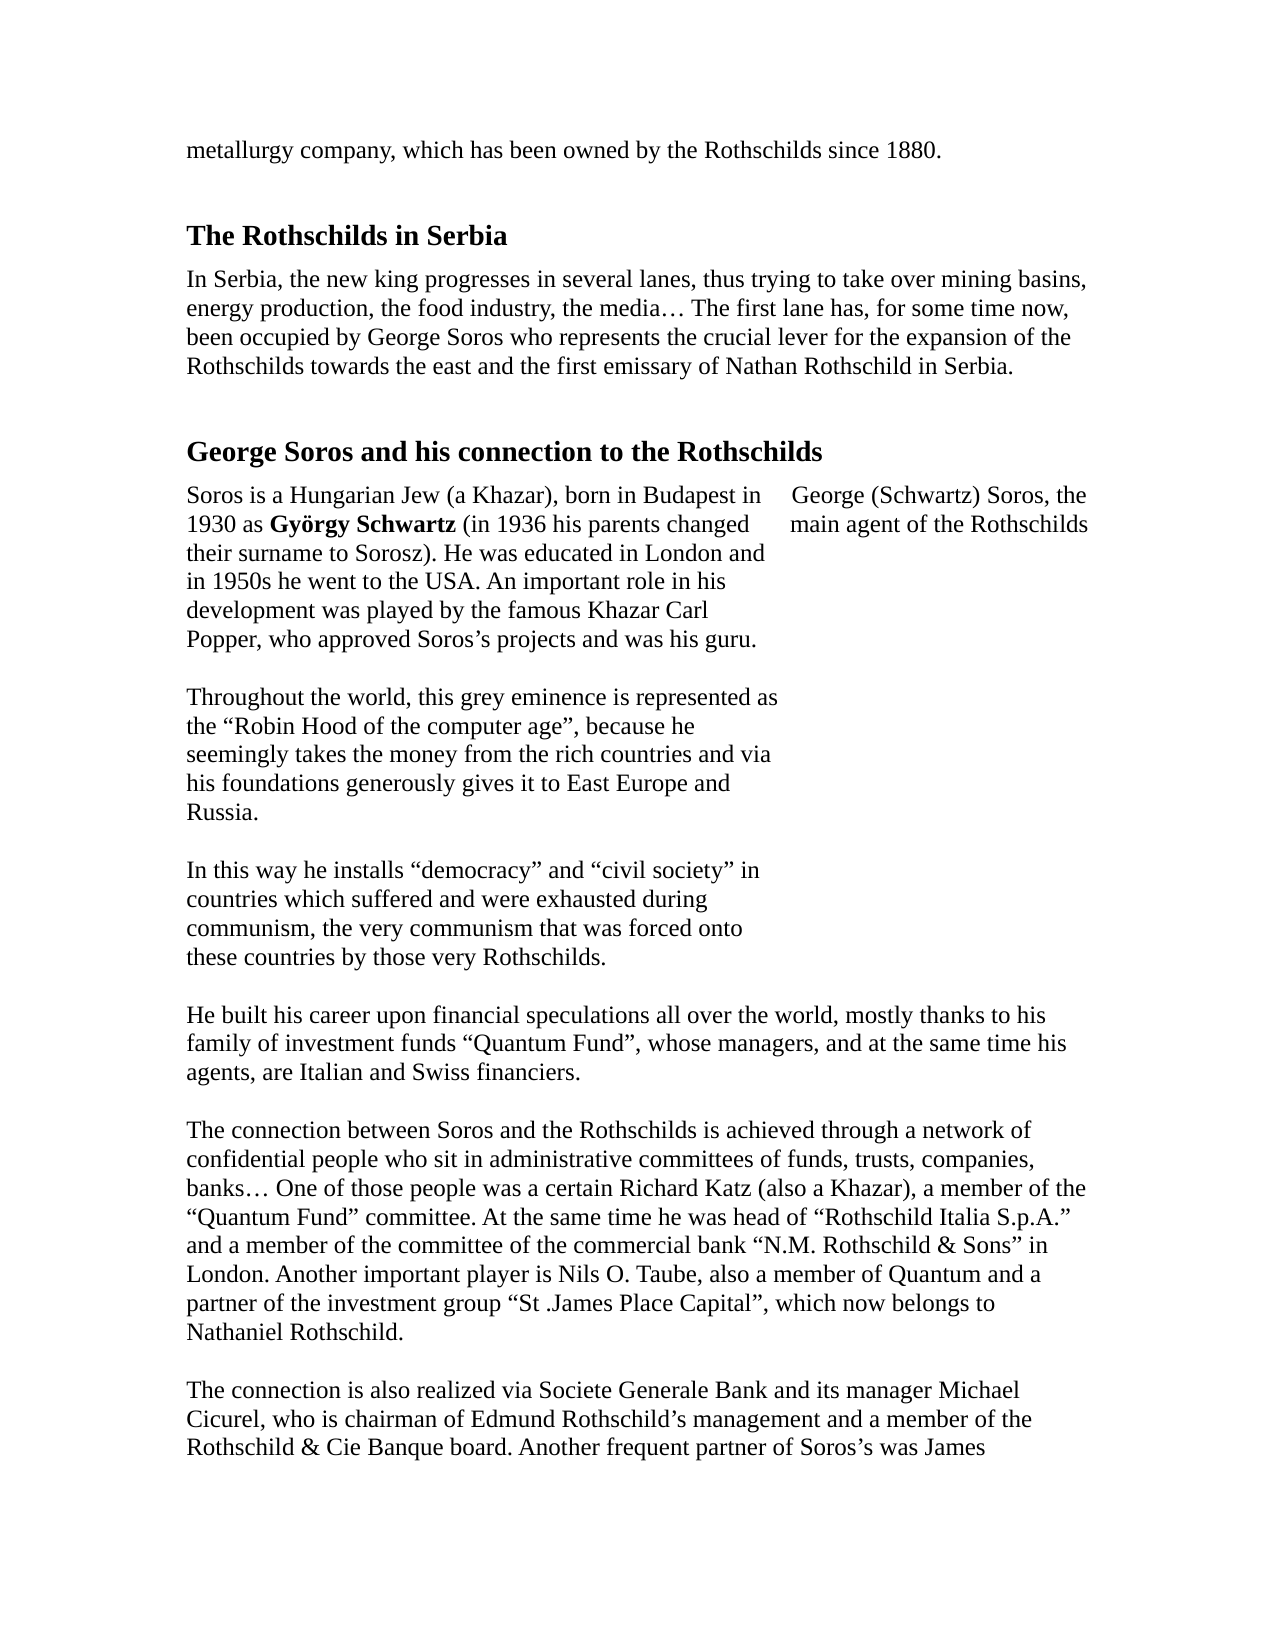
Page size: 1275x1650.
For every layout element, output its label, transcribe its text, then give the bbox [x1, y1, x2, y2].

table_header [789, 538, 1089, 956]
table_cell - Eduard Rothschild (1957) David’s half-brother Eduard is also a member of the investment bank. In addition to this, he controls the renowned French newspaper “Liberation”. He is at the head of the “Imerys” metallurgy company, which has been owned by the Rothschilds since 1880. The Rothschilds in Serbia In Serbia, the new king progresses in several lanes, thus trying to take over mining basins, energy production, the food industry, the media… The first lane has, for some time now, been occupied by George Soros who represents the crucial lever for the expansion of the Rothschilds towards the east and the first emissary of Nathan Rothschild in Serbia. George Soros and his connection to the Rothschilds Soros is a Hungarian Jew (a Khazar), born in Budapest in 1930 as György Schwartz (in 1936 his parents changed their surname to Sorosz). He was educated in London and in 1950s he went to the USA. An important role in his development was played by the famous Khazar Carl Popper, who approved Soros’s projects and was his guru. Throughout the world, this grey eminence is represented as the “Robin Hood of the computer age”, because he seemingly takes the money from the rich countries and via his foundations generously gives it to East Europe and Russia. In this way he installs “democracy” and “civil society” in countries which suffered and were exhausted during communism, the very communism that was forced onto these countries by those very Rothschilds. He built his career upon financial speculations all over the world, mostly thanks to his family of investment funds “Quantum Fund”, whose managers, and at the same time his agents, are Italian and Swiss financiers. The connection between Soros and the Rothschilds is achieved through a network of confidential people who sit in administrative committees of funds, trusts, companies, banks… One of those people was a certain Richard Katz (also a Khazar), a member of the “Quantum Fund” committee. At the same time he was head of “Rothschild Italia S.p.A.” and a member of the committee of the commercial bank “N.M. Rothschild & Sons” in London. Another important player is Nils O. Taube, also a member of Quantum and a partner of the investment group “St .James Place Capital”, which now belongs to Nathaniel Rothschild. The connection is also realized via Societe Generale Bank and its manager Michael Cicurel, who is chairman of Edmund Rothschild’s management and a member of the Rothschild & Cie Banque board. Another frequent partner of Soros’s was James Goldsmith (a Khazar), related to Rothschild dynasty. Soros’s Network in Serbia In Serbia, this grey eminence is preparing the ground for Nathaniel Rothschild and is an important creator of the political, legal, economic, cultural and media image of Serbian society. On his way to the achievement of his goals he is seeking to drive out the Serbian Orthodox church, the Serbian language, the Cyrillic alphabet, Serbian history, nationalism… He spun the network of his influence way back in 1990s through the “Open Society Fund”, :Humanitarian Rights Fund”, “Helsinki Committee”, “Belgrade Circle”, “European Movement”, “Centre for Anti-War Action”, “NUNS”, “ANEM”, “OTPOR”… Today, all the leading NGOs are branch offices of the Rothschilds and are entrusted with not only attaining the greatest political influence possible, but also with the psychological shaping of the nation. By constantly pinning on the Serbian people accusations for genocide, criminal mentality and collective guilt, these phantom organizations aim at creating the feelings of fear and guilt in people. These feelings are supposed to materialize as indifference to a piece of land, to driving Serbs out of their land or, in other words, to colonization. This is also done in the form of liberalism which is supposed to reach metastasis in state institutions, in the family, the nation, tradition, culture, and thus ensure a clear passage for Rothschild empire. In addition to the abovementioned organizations, very active participants in this offensive are “Yucom”, the Belgrade Centre for Human Rights, the Civil Initiative, the Centre for Cultural Decontamination, Women in Black, the Youth Initiative… Advocates of this anti-Serb hysteria are Sonja Biserko, Natasa Kandic, Vuco, Borka Pavicevic (the wife of the lawyer Nikola Barovic), Miljenko Dereta, Vojin Dimitrijevic, Srdja Popovic, Mirko Djordjevic, Biljana Srbljanovic, Zoran Ostojic, and the journalists Petar Lukovic, Teofil Pancic, as well as all the other infamous vedettas of Soros’s. Soros also pushes anti-Semitism, which is then ascribed to the “xenophobic Serbian society”. Those in charge of this are Filip David, Jovan Byford, Laszlo Sekel… Various “incidents”, threatening letters, desecrating of monuments, graffiti are all parts of this plan. We should not disregard the fact that the Open Society Fund supports (both financially and ideologically) the organizations advocating gay rights (Labris, Queeria, Gay Serbia…). Marketing and the media and logistic support to this subversive project are ensured through “independent” media, such as B92, Studio B, TV Pink, TV Panonija, ANEM (the TV stations Devic, RTV Globus, RTV M+, RTV Kraljevo, RTV Nisava, RTV Pancevo, RTV Spektar, RTV Trstenik, the radio stations Radio 021, Bum 93, Radio Sombor, Radio Index, Radio Subotica, Radio Pirot, Radio Ozon…), the “Free Europe” radio… The cable TV network SBB and the satellite television TOTAL TV which are expanding, are also owned by Soros. The production companies VIN and PG Network contribute to the information unity. The Media Centre provides additional publicity to the so-called NGO sector. In addition to the electronic media, Soros’s list includes the newspapers and magazines Danas, Vreme, Evropa, Republika, the association of independent local media “Local Press” (the newspapers Pancevac, Kikindske, Vranjske novine, Nasa rec…), the publishing houses Samizdat, Dan graf, Stubovi culture, Fabrika knjiga, Klio, Aleksandrija pres; the book distributors Bookbridge, Beopolis… He also controls the information agency Sense and the two leading information agencies in Serbia – Beta and Fonet. At the same time these agencies are branch offices of AP (Associated Press) and Reuters, which have been owned by the Rothshilds ever since 19th century. Sorosz has also infiltrated cultural and educational institutions, theatres, the National Library, the Historical Archives, SANU (Serbian Academy of Arts and Sciences)…He has gathered around himself a large group of actors, directors, playwrights, musicians, writers, scientists, analysts, former diplomats, who assist him in animating more and more followers. Two Gorans – Markovic (whose mentor is Bernard Levi, a great friend of Bernard Coushner’s) and Paskaljevic, satanize Serbs at film festivals. We should also mention the following educational organizations of Soros’s: the Union University, the Alternative Academic Education Network (AAOM), the Belgrade Open School, the Centre for Women Studies (which sprung out of the feminist group “Woman and Society”)… They recruit future Sorosz’s mercenaries. The centre for the improvement of legal studies – Human Rights Watch (HRW) is also present. CESID and all the other polling organizations are in the same camp. A political acquisition of the Rothschilds’ In addition to the “non-governmental” sector, Soros has laid his hands on the finances as well, controlling them via various “experts” (G17+) who are financed by the “Open Society”. Beside this, we should point out that Soros has stocks at Societe Generale bank, which takes up an important part of the financial market. The Hague Tribunal is also financed from Soros’s funds. The most active of Soros’s exponents in the political life in Serbia (of course, apart from the “non-governmental” system and G17+) is the coalition gathered around LDP and Cedomir Jovanovic, which was the most expensive of Rothshild’s investments in the latest parliament elections. Together with the guests of the radio show Pescanik (B92 Radio), this anti-Serb group articulates the ideas of Nathaniel Rothshild most brutally and loudly. The Spiritus agens of this virulent group is Latinka Perovic, the founder of modern liberalism in Serbia. We should say that Soros spreads his influence through the Democratic Party as well. The best example of this is the election of Oliver Dulic, one of Sonja Liht’s personnel, as president of Serbian Parliament. What are Rothshilds’ interests in Kosmet and Vojvodina? Important Rothshild companies in this region are Carlyle Group and the International Crisis Group which, led by Soros, has been campaigning for independent Kosovo for years. In addition to Sorosz, the group is finaced by Rupert Murdoch (Sky), Goldman Sacks, JP Morgan… Members of this group are or were Marti Ahtisari, James Lion, Morton Abramovich, Louise Arbour, Bzezinski, Wesley Clark, Mihail Hodorkovski, Thorvald Stoltenberg… The staff have changed, but not the anti-Serb policy. Independent Kosovo is also in the interest of the Rothshilds, because it is the “Serbian Kuwait” with enormous reserves of lead, zinc, gold, coal…Since the occupation of Kosovo and Metohija (Kosmet) Soros has invested a lot of money and effort in getting hold of Trepca for the Rothshilds. An important link in the chain is Agron Dida, deputy minister of energy and mining in Kosovo government, who was elected to this office after being a member of KFOS (one of Soros’s organizations). Independence is crucial to the interests of Rothshilds’ mining and metallurgical companies, since it would provide them with a clear passage for snatching mineral wealth and energy resources which are in low supply in the world. In the meantime the Alferon company has bought over the metallurgical plant Feronikl, which owns several open-pit mines. Alferon is owned by three businessmen from Kazakhstan (i.e. Rothshilds’ tycoons, one of them being Alexander Mashkevic, also a Khazar) and is part of the ENRC (Eurasian Natural Resources Corporation). Head of ENRC and Alferon is Johannes Sittard, one of Rothschilds’ agents, and until recently the right hand of Lakshmi Mital (also one of Rothshilds’ investors). Mital invested 100 million dollars in the company’s development. Apart from Alferon, the Global Steel corporation (owned by Pramod Mital) is also present in Kosovo, via its Bulgarian branch Kremikovici, which it acquired in 2005. This company bought the Lamkos plant (for zinc-coated steel) in Vucitrn. We should mention that this company also bought over the Lemind foundry in Leskovac and Zastava Smithy in Kragujevac. At the same time, Soros has been expanding his influence through the Kosovo Fund for Open Society (KFOS) and other affiliates, by financing the media (Koha ditore), politicians (Veton Suroi)… Part of the same chain is Ekrem Luka, who has taken hold of the brewery in Pec. He coordinates the work of the other non-governmental branches through Balkan Human Rights Network. He has also secured privileges for Alcatel, the mobile phone company in Kosovo, which he indirectly controls via Globalstar L.P. In addition to his devoted work on the stealing of Kosovo and Metohija, Soros and the International Crisis Group are beginning to turn their attention to Vojvodina. In cooperation with the government of this province, they are trying to make Vojvodina sit at the same table with Croatia, Hungaria and Romania, all of which are Rothschild proxies. With this aim they are creating the “Danube project”, backed by Germany and Austria. According to this idea, Vojvodina should be pushed into a confederation of countries in the Danube Basin as a “European region”. Not long ago German ambassador Zobel(a Khazar) drew attention to this, no doubt deliberately. The project is carried out through the acquisition of agricultural combines, sugar refineries, dairies, oil refineries, banks… Agricultural estates are increasingly being purchased by Croats, who have already bought several important food companies. Agrokor has taken over Dijamant from Zrenjanin, Frikom… Nekse Group has bought Polet IGK, Strazilovo, and has stocks in Toza Markovic company for the production of construction materials (it also owns the Jelen Do plant for the manufacturing of lime and stone). Somboled has also been purchased. On the other hand, both Austria and Germany are positioning their companies in the province. The German company Nordzucker has bought over sugar refineries all across Vojvodina. With MG Commerce it has set up the Sunoko company and in this way it has come into possession of tens of thousands of acres of land. Stada has bought Hemofarm. VAC has purchased Dnevnik from Novi Sad. The Austrian Erste Bank chose Novi Sad as it seat. OTC banking group and Metals bank have done the same. These things coincide with a more and more intensive penetration of Hungarian companies into Serbia and the region, as well as an increased influence of the Hungarian government. Both of these are supported by Nathaniel Rothschild. We should mention that Serbs in Austria have also been granted the status of a national minority. Hence, this would be the status of Serbs in the future confederation which would represent a realization of the Alpe-Adria project – an incarnation of the Habsburg state. Investment Funds The second lane of Nathaniel Rothschild’s progress in Serbia is occupied by investment funds from Virgin and other exotic islands, which are seemingly owned by “Russian Jews” (in fact, Khazars). The most important one is Salford, from Virgin Islands, behind which stand Boris Berezovski (a Khazar) and Rothschild capital. The fund was set up in London in 2001 and today it owns almost the entire dairy industry in Serbia (Imlek, Novi Sad Dairy, Subotica Dairy, Impaz, Zemun), the Bambi concern, Knjaz Milos… The founder of the fund is Eugene Geffy, a Khazar from Russia, who made his career in Russian Alfa bank, which is connected to Boris Berezovski and Friedman. One of the members in Salford committee is Lord Tim Bell, a former advisor to Margaret Thatcher, who is very close to Berezovski, Rupert Murdoch, Viktor Yuschenko, and was in good relations with Yeltsin. The president of this fund is Klaus Mangel, who was Boris Berezovski’s partner in selling Mercedes cars in Russia. In addition to Salford, the Ashmore investment fund is also strengthening its positions. It has recently taken over Carnex from Midland Resources. Ashmore is controlled by Rothschilds’ Atticus. Namely, Ashmore is owned by Michael Benson, a former member of Amvescap, the company where the capital of Atticus is placed. Midland Resources is a third important investment fund run by Alexander Schneider and Eduard Sifrin (both of whom are Khazars!). The Midland group owns the hotels Park and Kasina (the oldest hotel in Belgrade) and Pancevo Port. Regal Appearance The third lane of colonization is occupied by companies from the fields of construction, mining, metal industry, finances, banking and publishing, most of which are directly related to the young Rothschild. One of them and, at the same time, the most active company in the region is Trigranit, which has a seat in Budapest, and which has over the past few years grown into a regional giant and a leader in big investment projects. Rothschild and Trigranit It constructed a number of business and financial centres in Poland, Slovakia, Hungary, Slovenia, Romania, Bulgaria…In Croatia it is about to build a sports hall with 20,000 seats and office space. In Serbia Trigranit should construct the railways station “Prokop” (it has not been started yet). The Riotinto branch (one of the largest mining companies in the world) has been granted the concession to exploit the boron ore (which can still be found only in China and Turkey) in the surroundings of Baljevac near the river Ibar. Other mining companies are present too – Glenkor, which Rothschild controls through his agent Mark Rich (a Khazar) and Phelps Dodge, where Atticus capital is placed (Atticus is Rothschild’s investment fund). These two companies are placing bids for the remaining mining basins. The Magnohrom company from Kraljevo was bought through the Indian company Mital. Incidentally, the Mital family has been a representative of the Rothshild dynasty for a long time. Wilbur Ross, a Rothschild banker for many years, occupies a managerial position in Mital. In addition to Mital company, the Rothschilds and Mitals are in control of FieldFresh Foods company, which produces and exports food from India. The banking and financial sectors are also dominated by the dynasty. The leading banks, such as Banca Intesa, Credit Agricole, Unicredit group, Societe General are controlled by the Rothshilds. The lever which provides control is Antoine Bernheim (a Khazar), head of the Delta Generali group. The Greek banks Piraeus and Laiki are under the control of Marfin financial group, in which Rothshild’s capital is placed. The Khazar Shandor Chanyi, one of the co-owners of Trigranit, enables Rothshild to expand his operations in the field of banking via his OTP group. OTP bought over three banks in Serbia: Kula, Nis and Zepter bank. Metals Bank from Novi Sad was bought by Rothshild’s JNR Limited (Jacob and Nathaniel Rothschild) investment fund. The young Rothshild also controls the Hungarian oil company MOL, also through Chanyi. MOL has been present in the Serbian market since 2005 and is a serious candidate for participation in the privatization of the oil industry. We should also mention that NM Rothschild is the financial advisor to NLB Continental, a banking group from Slovenia. Shandor Chanyi The Rothschilds participated in the privatization of Mobtel as well. They have been present in the publishing industry through the Slovene “Mladinska knjiga”, which is part of “Reader’s digest”, an American company whose part has recently been bought by the Rothschilds. The Rothshilds in Montenegro, the Republic of Srpska, Bosnian Federation, Croatia and Macedonia Montenegro, terra Rothschildiana The arrival of Rothschilds’ delegation soon after the referendum (which was carried out by those very Rothschilds), meant the branding of one of the oldest Serb countries with “colonized”. Jacob and Nathaniel Rothshild thus obtained another colony. Today, Montenegro is completely owned by Khazar companies run by the Rothshilds. The pattern is the same. As elsewhere in the region, colonization is carried out by the Rothschilds. Next to them are “Russian” businessmen, Soros… There are ports to be appropriated, and natural resources, metallurgical plants, tourist capacities… Rothshild congratulating on the proclamation of a “colony” Just like in Serbia and the other coutries in the region, Soros had previously spun a network of NGOs. CEDEM, the Helsinki Committee for Human Rights, Human Rights Action and Hominem querum are only some of them. To this we can add the controlled media (ANEM), through which he carried out – successfully, it turns out – an anti-Serb campaign. In cooperation with European organizations and the Venice commission (one of whose members is Vojin Dimitrijevic as well) he actively supported the project of independence. Peter Munk (one of Nathaniel’s managers, a Khazar) has taken over (through OTP) the overhaul company Arsenal in Tivat, where Trigranit is to construct a large marina. The same company is planning the construction of a business-financial centres in Podgorica, Ulcinj, Budva… The head manager, Chanyi (OTP banking group), occupied the field of banking by purchasing Montenegrin Commercial Bank, which covers more than a half of the market in Montenegro. Its ally is Rothshilds’ Societe Generale, which took over Podgorica Bank. NLV group bought the Montenegro Bank. In addition to this, Rothschild and Chanyi’s MOL is soon to become a strategic partner of the state oil company Montenegro Bonus. Milo Djukanovic, who gave the Rothshilds a blank check, was rewarded with a managerial position in Tigranit, which speaks volumes of the part he played in the process of colonization. Monet, the mobile phone company which is part of Deutsche Telekom, is indirectly controlled by the Rothschilds! An important role in the colonization of Montenegro was played by Oleg Deripaska, a Khazar multimillionaire from Russia. Nathaniel Rothschild himself has boasted of having excellent relations with him. As one of Rothschild branches, Deripaska’s company Rusal bought KAP (The Alluminium Plant Podgorica). Through its affiliate Salamon, it took over the bauxite mine in Niksic. It should be mentioned that Rusal and Glenkor often act together. The Austrian company Strabag, in which Deripaska has a lare part, has bought over the Crnagoraput company. Tourist premises are being purchased as well as attractive pieces of seaside land, building land… In order to secure his position in this colony, Rothschild has set up an organization for long-term granting of scholarships to students from Montenegro. The Republic of Srpska The Republic of Srpska, which is under constant pressure aiming at its complete annihilation, was penetrated by the Rothschilds via Soros’s foundations, Mital Steel corporation, Salford. In accordance with his long-established custom, Soros founded a number of NGOs with the same goal as in Serbia (the Helsinki Committee for Human Rights, Lex International…). Soros’s media are gathered around the international organization Press Now and the Soros media centre in Sarajevo. Among those media are Nezavisne novine, the Alternative Television Banja Luka, Net novinar… In the area of industry, Salford bought over the Banja Luka dairy, the largest one in the Republic of Srpska. The company Stabag (Deripaska) was granted concession to construct a network of motorways. The company Mittal Steel Zenica bought over the RZR Ljubija, a complex of mines with great reserves of iron ore. We should mention that the Russian state companies Juzuralzoloto and Zarubeznjev are also present. The former has become a strategic partner of the mining plant Sase in Srebrenica and the latter has bought over the oil refineries (Modrica, Petrol). Thus, any further penetration of MOL and Mittal has been prevented. Federation of Bosnia and Herzegovina In the Muslim-Croatian part of Bosnia, Mittal group is the leader in the area of mining and metallurgy. This group has taken hold of the steel plant in Zenica, one of the largest steel plants in the Balkans. The mining complex Ljubija in the Republic of Srpska has also become a part of Mittal. The field of energy is reserved for MOL, which has bought over the state oil company Energopetrol. The investment fund of Boris Berezovski, Salford, has taken over the dairy industry (Mlekoprodukt – K.Dubica, Campomil – Sarajevo). It is expected that Ljubljana dairy plants will also be taken over. These plants include the dairy plant in Tuzla as well. The sector of banking and finances is being dominated by Rothschild banks Unicredit, Intesa… Ever since 1993 Soros has been present in the Federation through his network of NGOs. The same as in the other countries, this network is exceedingly anti-Serb oriented. Some of the more renowned members of Soros’s Open Society have been Jacob Finci and Ivan Straus (Khazars). In addition to the Open Society, we can mention „Obrazovanje gradi”, Media Centre Sarajevo, the Helsinki Committee, the Women of Bosnia and other NGO’s. He also controls the following media – the newspaper Oslobodjenje, the Start magazine, the HTV Hajat television, the news agency ONASA… Croatia Unlike the other Balkan states, Croatia was occupied by the Rothschilds mainly from Hungary, which is a basis for the expansion of the Khazar dynasty. In Croatia Soros is less present than in the other countries. The trump card from the non-governmental sector is Zarko Puhovski. In addition to MOL which took over the oil company INA, another important Rothschild company in Croatian industry is Trigranit. A consortium Ingra-Trigranit has been founded (at the head of Ingra is Igor Openheim, a Khazar). The consortium is to build the sports arena in Zagreb, with a capacity of 20,000 seats. Trigranit also has ambitions plans regarding the Croatian seaside. T-Mobile is present in the area of telecommunications. Macedonia After the break-up of Yugoslavia, this former republic has shared the fate of the other colonies in the region. In other words, the sovereignty and independence refer to the territory, whereas the economy and resources are undergoing quiet occupation and the people are being promised a “better future” in the EU. At the same time a pro-Albanian element is being promoted, with the aim of completing the project of the Greater Albania. A central part in Macedonia is occupied by Mittal Steel Skopje, a part of Mittal corporation, which has bought over the metallurgy plant in Skopje, thus ensuring domination in the region. In the area of banking, Societe Generale has taken over Ohrid Bank. On the other hand, Soros openly supports Albanian interests. For this purpose he uses numerous organizations – the Helsinki Committee, the Centre for Multicultural Understanding, the Association for Democratic Initiatives, all dominated by Albanians. The same goes for the media. Soros controls the “Shutel” television, the Vati and Life radio stations… Soros also credited the Macedonian government in 1994 with 25 million dollars. During this same period he attained great influence on the then prime minister and the current president of Macedonia, Branko Crvenkovski. Branko Crvenkovski openly supported Marti Ahtisaari’s plan for Kosovo. Soros is involved in the Macedonian mobile phone company MT via “Stonebridge Communications” company, in which he has stocks. Incidentally, MT is indirectly controlled by the Rothschilds through “Blackstone Group”, a major financial-investment group which was founded in 1985 by their agents Peter George Peterson and Stefan Schwartzman (a Khazar). Both of them had previously made careers in Rothschild branch offices “Lehman Brothers” and “Kuhn Loeb Inc.”. Blackstone group is the leading stockholder of “Deutsche Telekom” (T-Mobile), which also incorporates the Hungarian mobile phone company Matav – the owner of the Macedonian mobile phone company MT. “T-Mobile” is the second largest mobile phone company in Macedonia. On the way to their goal the Rothschilds bring into play reforms, transitions, shock therapies, elections, referendums, secessions, revolutions, civil wars, military interventions… Nations are offered “freedom”, “democracy” and voluntary enslavement in return for their independence and resources! The alternative is sanctions, isolation and bombing! Former Yugoslavia was a phase in the crusade of Rothschild empire towards the east. The geopolitical combinations were not a Serbian ally yet again. Unfortunately, Serbia stood in the way of this beast with a kind face. [169, 118, 1106, 1478]
